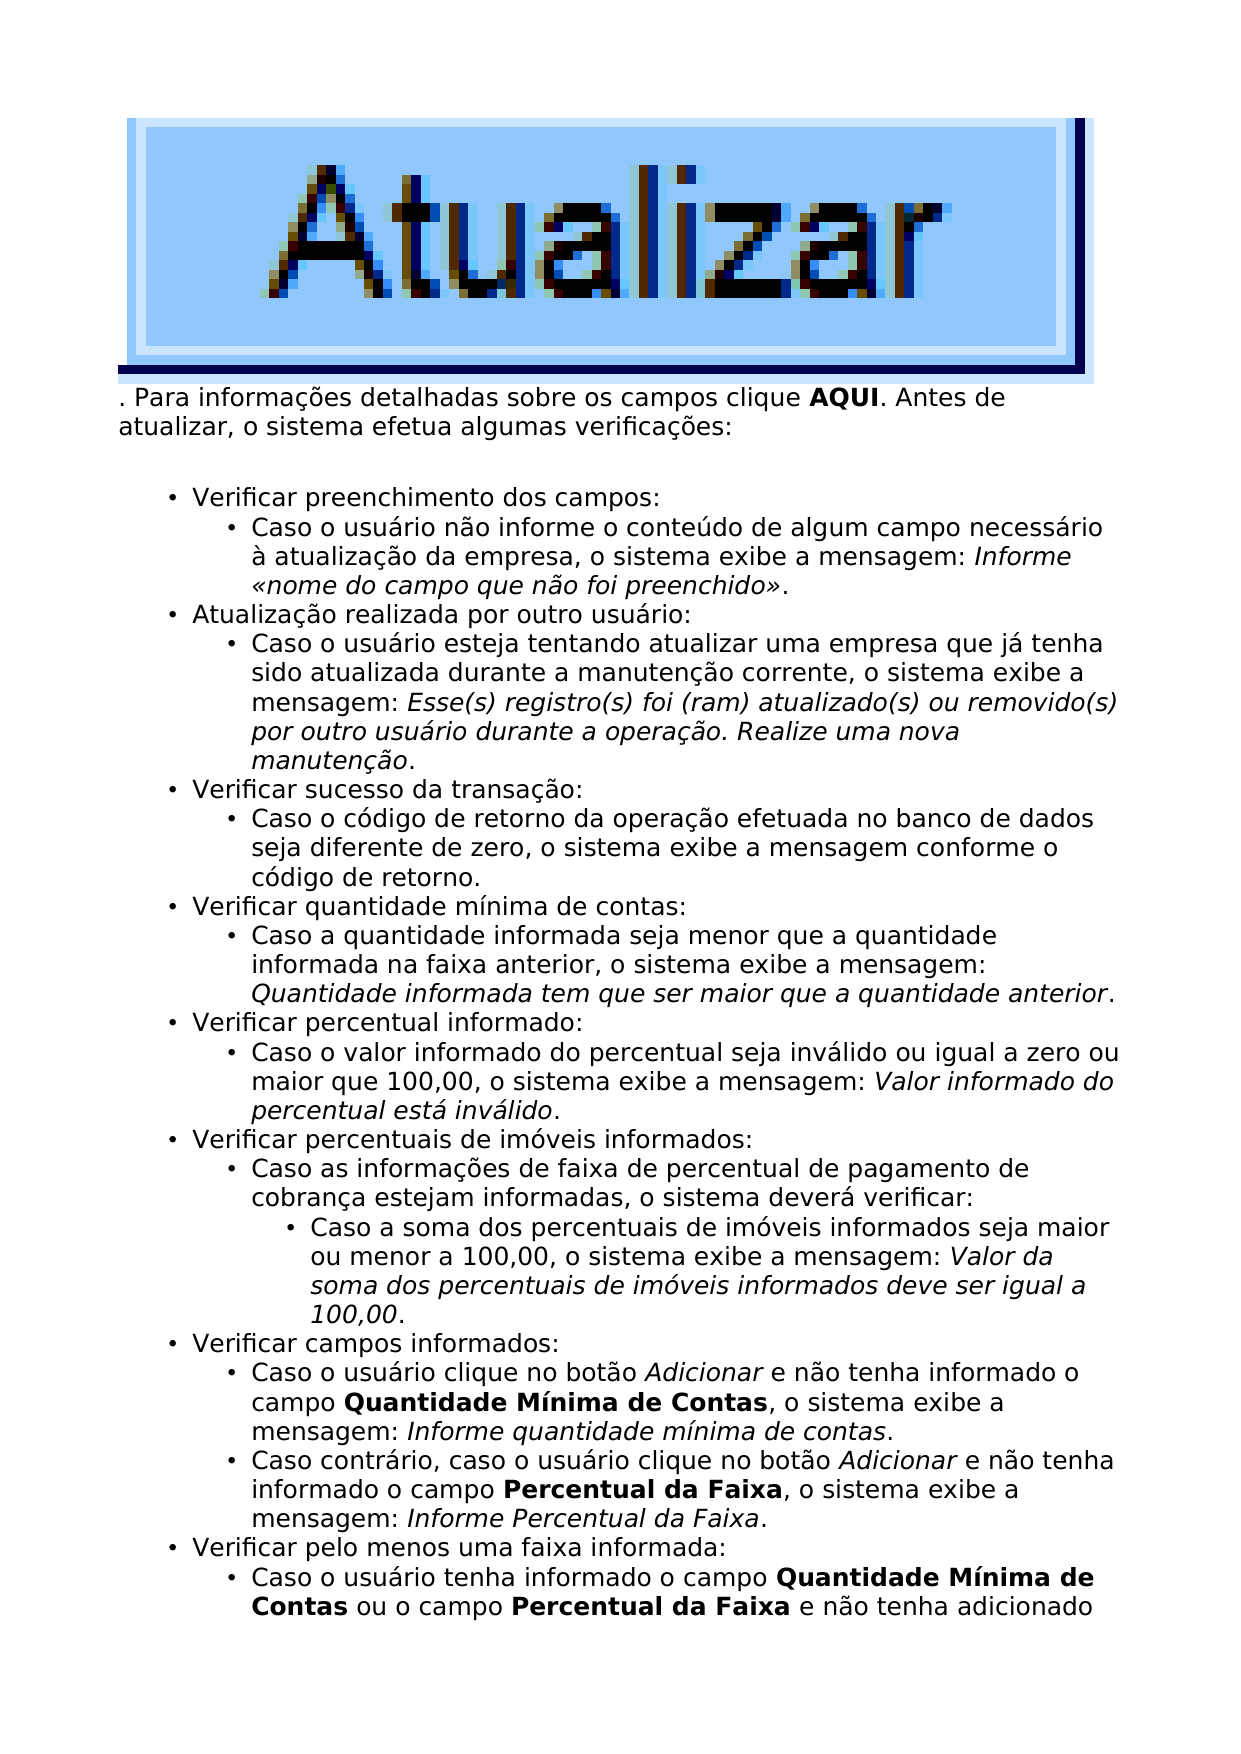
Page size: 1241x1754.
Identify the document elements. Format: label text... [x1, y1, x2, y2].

list Verificar percentuais de imóveis informados: [177, 1125, 1122, 1154]
list Caso a soma dos percentuais de imóveis informados seja maior ou menor a 100,00, o sistema exibe a mensagem: Valor da soma dos percentuais de imóveis informados deve ser igual a 100,00. [295, 1213, 1122, 1329]
list Caso as informações de faixa de percentual de pagamento de cobrança estejam informadas, o sistema deverá verificar: [236, 1154, 1122, 1213]
list Verificar preenchimento dos campos: [177, 483, 1122, 513]
list Caso o usuário esteja tentando atualizar uma empresa que já tenha sido atualizada durante a manutenção corrente, o sistema exibe a mensagem: Esse(s) registro(s) foi (ram) atualizado(s) ou removido(s) por outro usuário durante a operação. Realize uma nova manutenção. [236, 629, 1122, 775]
list Caso o usuário não informe o conteúdo de algum campo necessário à atualização da empresa, o sistema exibe a mensagem: Informe «nome do campo que não foi preenchido». [236, 513, 1122, 600]
list Verificar sucesso da transação: [177, 775, 1122, 804]
picture [118, 118, 1123, 384]
list Verificar quantidade mínima de contas: [177, 892, 1122, 921]
text . Para informações detalhadas sobre os campos clique AQUI. Antes de atualizar, o sistema efetua algumas verificações: [118, 384, 1122, 442]
list Verificar percentual informado: [177, 1008, 1122, 1038]
list Atualização realizada por outro usuário: [177, 600, 1122, 629]
list Caso o usuário tenha informado o campo Quantidade Mínima de Contas ou o campo Percentual da Faixa e não tenha adicionado [236, 1563, 1122, 1621]
list Verificar pelo menos uma faixa informada: [177, 1533, 1122, 1563]
list Caso contrário, caso o usuário clique no botão Adicionar e não tenha informado o campo Percentual da Faixa, o sistema exibe a mensagem: Informe Percentual da Faixa. [236, 1446, 1122, 1533]
list Caso o código de retorno da operação efetuada no banco de dados seja diferente de zero, o sistema exibe a mensagem conforme o código de retorno. [236, 804, 1122, 892]
list Caso a quantidade informada seja menor que a quantidade informada na faixa anterior, o sistema exibe a mensagem: Quantidade informada tem que ser maior que a quantidade anterior. [236, 921, 1122, 1008]
list Caso o valor informado do percentual seja inválido ou igual a zero ou maior que 100,00, o sistema exibe a mensagem: Valor informado do percentual está inválido. [236, 1038, 1122, 1125]
list Caso o usuário clique no botão Adicionar e não tenha informado o campo Quantidade Mínima de Contas, o sistema exibe a mensagem: Informe quantidade mínima de contas. [236, 1358, 1122, 1446]
list Verificar campos informados: [177, 1329, 1122, 1358]
